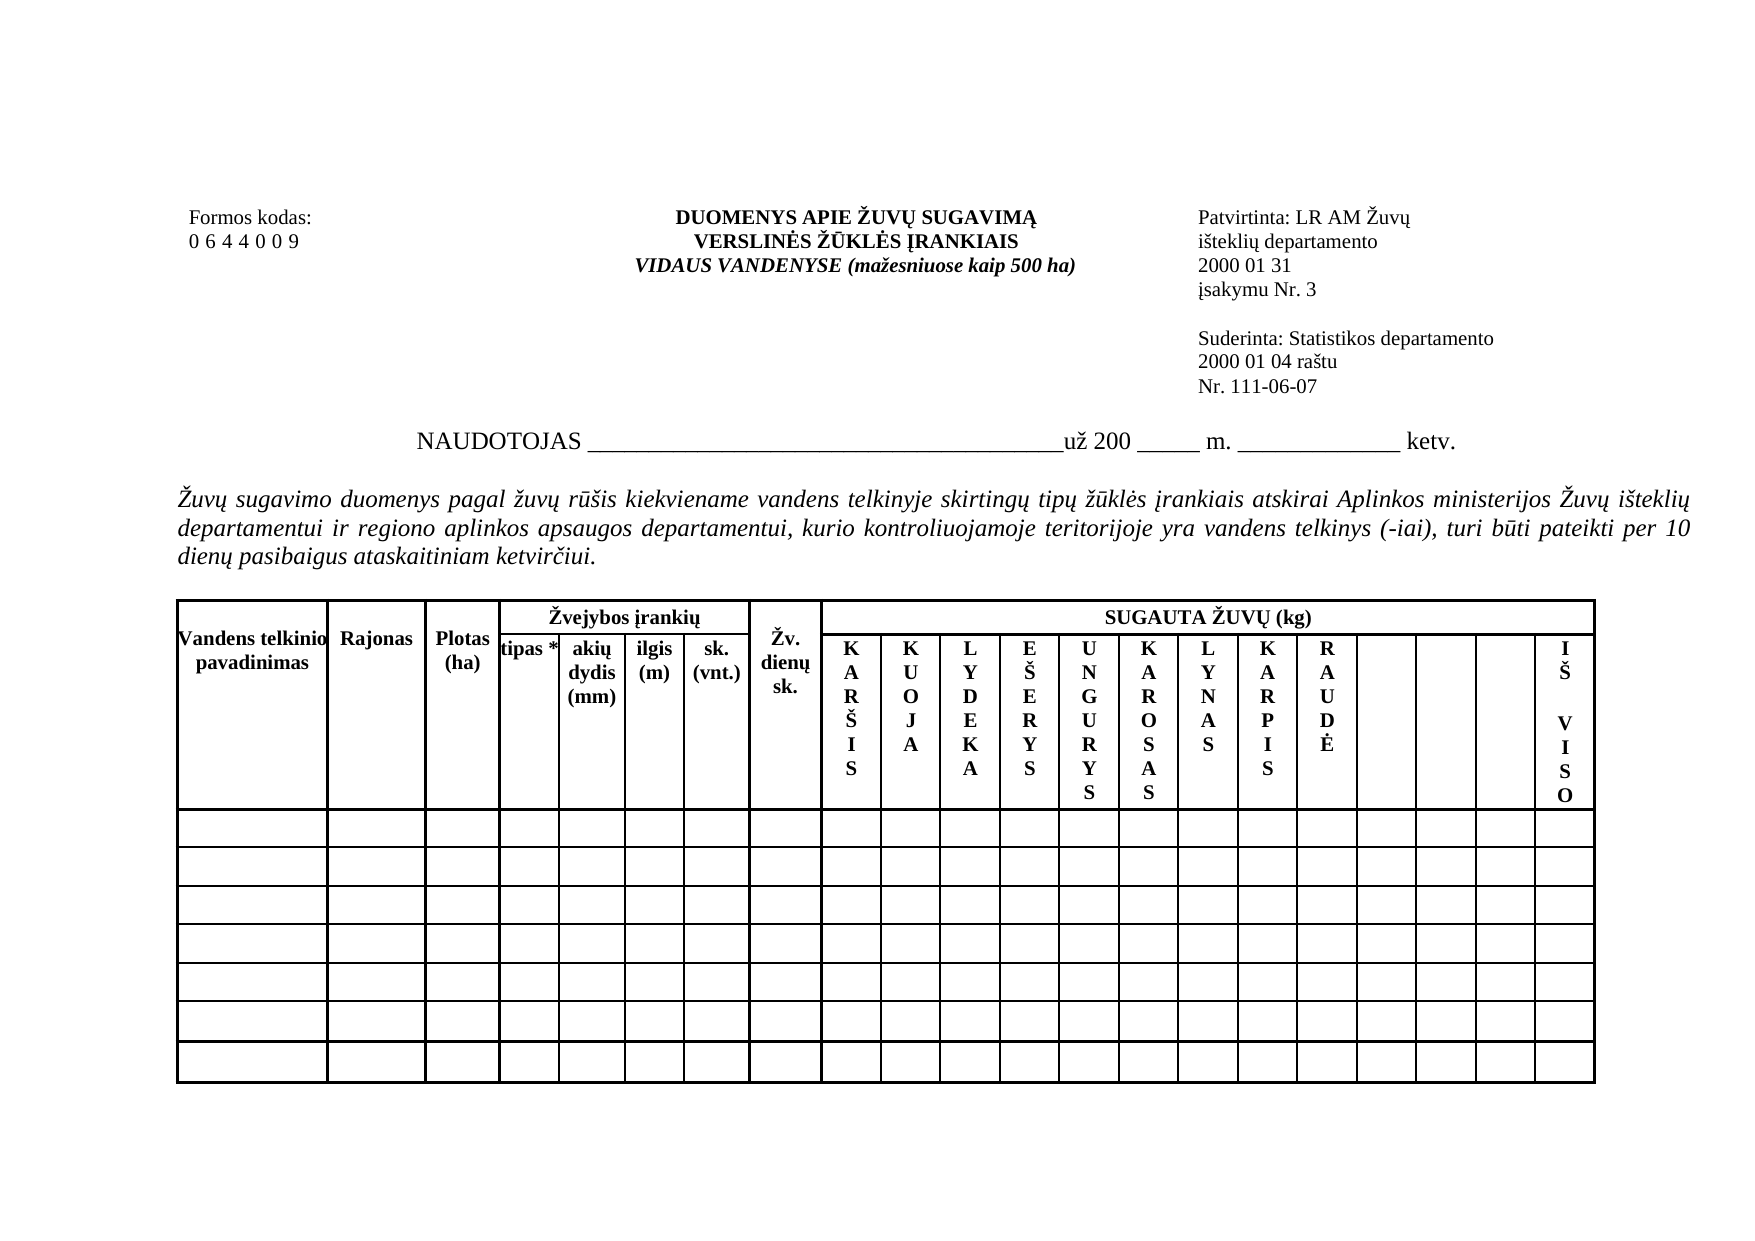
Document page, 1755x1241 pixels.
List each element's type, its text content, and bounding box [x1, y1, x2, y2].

table_cell [1298, 1043, 1356, 1081]
table_cell [427, 887, 498, 923]
table_cell [179, 848, 326, 884]
table_cell [1298, 811, 1356, 846]
table_cell tipas * [501, 635, 558, 807]
table_cell [1001, 887, 1058, 923]
table_cell [823, 848, 880, 884]
table_cell [427, 848, 498, 884]
table_cell R A U D Ė [1298, 636, 1356, 807]
table_cell [329, 1043, 424, 1081]
table_cell [501, 848, 558, 884]
table_cell [941, 848, 999, 884]
table_cell [626, 1043, 683, 1081]
table_cell [1179, 1043, 1237, 1081]
table_cell [941, 811, 999, 846]
table_cell sk. (vnt.) [685, 635, 748, 807]
table_cell L Y N A S [1179, 636, 1237, 807]
table_cell [1417, 811, 1475, 846]
table_cell [1120, 848, 1177, 884]
table_cell [1239, 848, 1296, 884]
table_cell akių dydis (mm) [560, 635, 624, 807]
table_cell [685, 811, 748, 846]
table_cell [751, 1043, 820, 1081]
table_cell [329, 887, 424, 923]
table_cell ilgis (m) [626, 635, 683, 807]
table_cell K A R Š I S [823, 636, 880, 807]
table_cell [626, 1002, 683, 1040]
table_cell K U O J A [882, 636, 939, 807]
table_header Plotas (ha) [427, 602, 498, 807]
text NAUDOTOJAS už 200 _____ m. _____________ ketv. [177, 426, 1695, 455]
table_cell [1536, 1002, 1593, 1040]
table_cell [1179, 811, 1237, 846]
table_cell [179, 811, 326, 846]
table_cell [1001, 1002, 1058, 1040]
table_cell [1477, 848, 1534, 884]
table_cell [882, 925, 939, 962]
table_cell [1477, 1043, 1534, 1081]
table_cell [560, 964, 624, 1000]
table_cell [751, 925, 820, 962]
table_cell [1239, 1043, 1296, 1081]
table_cell [1060, 887, 1118, 923]
table_cell [823, 887, 880, 923]
table_cell [823, 1002, 880, 1040]
table_cell [941, 1002, 999, 1040]
table_cell [685, 1043, 748, 1081]
table_cell [1060, 811, 1118, 846]
table_cell [560, 811, 624, 846]
table_header Žv. dienų sk. [751, 602, 820, 807]
table_cell [1001, 811, 1058, 846]
table_cell E Š E R Y S [1001, 636, 1058, 807]
table_cell [941, 887, 999, 923]
table_cell [751, 887, 820, 923]
table_cell [1477, 887, 1534, 923]
table_cell [179, 925, 326, 962]
table_cell [560, 925, 624, 962]
table_cell [882, 1043, 939, 1081]
table_cell K A R P I S [1239, 636, 1296, 807]
table_cell [1060, 1043, 1118, 1081]
table_header Žvejybos įrankių [501, 602, 748, 633]
table_cell [1001, 848, 1058, 884]
table_cell [1536, 887, 1593, 923]
table_cell [941, 1043, 999, 1081]
table_cell [501, 964, 558, 1000]
table_cell [1120, 811, 1177, 846]
table_cell [1358, 925, 1415, 962]
text Žuvų sugavimo duomenys pagal žuvų rūšis kiekviename vandens telkinyje skirtingų tipų žūklės įrankiais atskirai Aplinkos ministerijos Žuvų išteklių departamentui ir regiono aplinkos apsaugos departamentui, kurio kontroliuojamoje teritorijoje yra vandens telkinys (-iai), turi būti pateikti per 10 dienų pasibaigus ataskaitiniam ketvirčiui. [177, 484, 1695, 570]
table_cell [501, 1043, 558, 1081]
table_cell [1477, 1002, 1534, 1040]
table_cell K A R O S A S [1120, 636, 1177, 807]
table_cell [1298, 964, 1356, 1000]
table_cell [626, 925, 683, 962]
table_cell [1417, 964, 1475, 1000]
table_header DUOMENYS APIE ŽUVŲ SUGAVIMĄ VERSLINĖS ŽŪKLĖS ĮRANKIAIS VIDAUS VANDENYSE (mažesniuose kaip 500 ha) [526, 205, 1187, 398]
table_cell [823, 1043, 880, 1081]
table_cell [179, 964, 326, 1000]
table_cell [1536, 1043, 1593, 1081]
table_cell [427, 811, 498, 846]
table_cell [179, 887, 326, 923]
table_cell [751, 1002, 820, 1040]
table_cell [882, 1002, 939, 1040]
table_header Formos kodas: 0644009 [177, 205, 526, 398]
table_cell [1120, 1043, 1177, 1081]
table_cell [1001, 964, 1058, 1000]
table_cell [1120, 1002, 1177, 1040]
table_cell [751, 848, 820, 884]
table_cell [560, 1043, 624, 1081]
table_cell [685, 925, 748, 962]
table_cell [1477, 811, 1534, 846]
table_cell [329, 848, 424, 884]
table_cell [329, 811, 424, 846]
table_cell [823, 964, 880, 1000]
table_cell [1298, 1002, 1356, 1040]
table_cell [1239, 964, 1296, 1000]
table_cell [1536, 848, 1593, 884]
table_cell [1001, 1043, 1058, 1081]
table_cell [560, 887, 624, 923]
table_cell [560, 848, 624, 884]
table_cell [1239, 1002, 1296, 1040]
table_cell [626, 887, 683, 923]
table_cell [1060, 848, 1118, 884]
table_cell [179, 1043, 326, 1081]
table_cell [1417, 925, 1475, 962]
table_cell [1298, 848, 1356, 884]
table_cell I Š [1536, 636, 1593, 708]
table_cell [941, 925, 999, 962]
table_cell [685, 848, 748, 884]
table_cell [751, 811, 820, 846]
table_cell [1358, 1002, 1415, 1040]
table_cell [685, 1002, 748, 1040]
table_cell [1060, 964, 1118, 1000]
table_cell [1298, 887, 1356, 923]
table_cell [329, 925, 424, 962]
table_cell [1417, 636, 1475, 807]
table_cell [329, 964, 424, 1000]
table_cell [882, 964, 939, 1000]
table_cell [1179, 887, 1237, 923]
table_cell [1060, 1002, 1118, 1040]
table_cell [1358, 636, 1415, 807]
table_cell [1417, 887, 1475, 923]
table_cell [329, 1002, 424, 1040]
table_cell [1358, 887, 1415, 923]
table_cell [1477, 964, 1534, 1000]
table_cell [1120, 887, 1177, 923]
table_cell [882, 848, 939, 884]
table_cell [685, 887, 748, 923]
table_cell U N G U R Y S [1060, 636, 1118, 807]
table_cell [1358, 848, 1415, 884]
table_cell [1358, 1043, 1415, 1081]
table_cell [1536, 925, 1593, 962]
table_cell [1001, 925, 1058, 962]
table_cell [1417, 1043, 1475, 1081]
table_cell [501, 1002, 558, 1040]
table_cell [427, 964, 498, 1000]
table_header Vandens telkinio pavadinimas [179, 602, 326, 807]
table_cell [1358, 811, 1415, 846]
table_cell [179, 1002, 326, 1040]
table_cell [427, 1043, 498, 1081]
table_cell [626, 964, 683, 1000]
table_cell [1179, 925, 1237, 962]
table_cell V I S O [1536, 708, 1593, 807]
table_cell [823, 925, 880, 962]
table_cell [1120, 964, 1177, 1000]
table_cell [626, 811, 683, 846]
table_cell [882, 811, 939, 846]
table_cell [501, 925, 558, 962]
table_cell [427, 925, 498, 962]
table_cell [882, 887, 939, 923]
table_cell [685, 964, 748, 1000]
table_cell [560, 1002, 624, 1040]
table_cell [626, 848, 683, 884]
table_cell [1477, 925, 1534, 962]
table_header Patvirtinta: LR AM Žuvų išteklių departamento 2000 01 31 įsakymu Nr. 3 Suderinta: Statistikos departamento 2000 01 04 raštu Nr. 111-06-07 [1187, 205, 1595, 398]
table_header SUGAUTA ŽUVŲ (kg) [823, 602, 1593, 633]
table_cell [1239, 925, 1296, 962]
table_cell [1477, 636, 1534, 807]
table_cell [751, 964, 820, 1000]
table_cell [1536, 964, 1593, 1000]
table_cell [1298, 925, 1356, 962]
table_cell [1179, 964, 1237, 1000]
table_cell [1060, 925, 1118, 962]
table_cell [1239, 887, 1296, 923]
table_cell [1358, 964, 1415, 1000]
table_cell [1120, 925, 1177, 962]
table_cell L Y D E K A [941, 636, 999, 807]
table_cell [1417, 848, 1475, 884]
table_cell [501, 887, 558, 923]
table_cell [1536, 811, 1593, 846]
table_cell [501, 811, 558, 846]
table_cell [427, 1002, 498, 1040]
table_cell [823, 811, 880, 846]
table_cell [1179, 1002, 1237, 1040]
table_header Rajonas [329, 602, 424, 807]
table_cell [1179, 848, 1237, 884]
table_cell [1417, 1002, 1475, 1040]
table_cell [1239, 811, 1296, 846]
table_cell [941, 964, 999, 1000]
